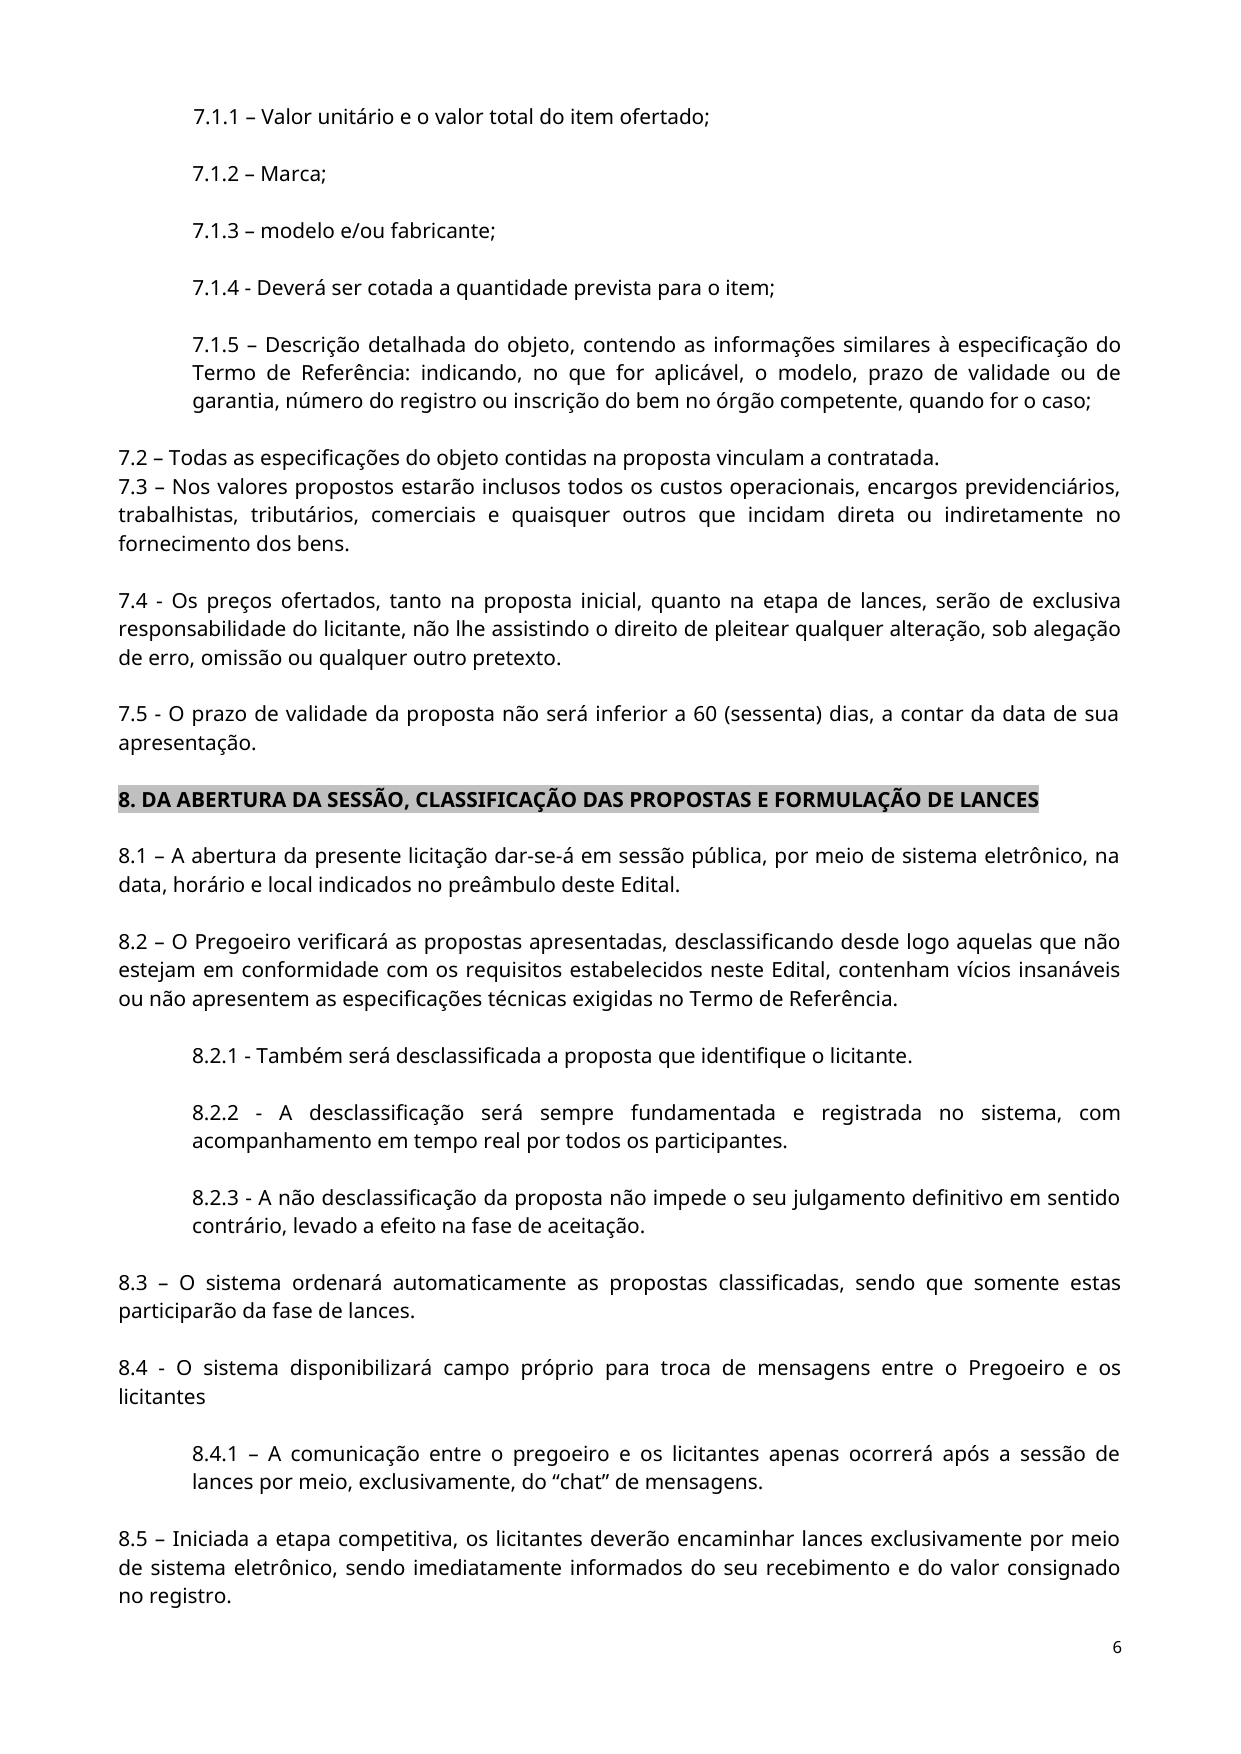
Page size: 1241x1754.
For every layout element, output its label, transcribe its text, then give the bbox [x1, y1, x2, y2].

text 7.1.1 – Valor unitário e o valor total do item ofertado; [193, 102, 1122, 131]
text 8. DA ABERTURA DA SESSÃO, CLASSIFICAÇÃO DAS PROPOSTAS E FORMULAÇÃO DE LANCES [118, 785, 1122, 813]
text 8.2 – O Pregoeiro verificará as propostas apresentadas, desclassificando desde logo aquelas que não estejam em conformidade com os requisitos estabelecidos neste Edital, contenham vícios insanáveis ou não apresentem as especificações técnicas exigidas no Termo de Referência. [118, 927, 1122, 1012]
text 7.2 – Todas as especificações do objeto contidas na proposta vinculam a contratada. [118, 443, 1122, 472]
text 8.3 – O sistema ordenará automaticamente as propostas classificadas, sendo que somente estas participarão da fase de lances. [118, 1268, 1122, 1325]
text 8.2.3 - A não desclassificação da proposta não impede o seu julgamento definitivo em sentido contrário, levado a efeito na fase de aceitação. [192, 1183, 1122, 1240]
text 8.2.2 - A desclassificação será sempre fundamentada e registrada no sistema, com acompanhamento em tempo real por todos os participantes. [192, 1098, 1122, 1154]
text 7.1.5 – Descrição detalhada do objeto, contendo as informações similares à especificação do Termo de Referência: indicando, no que for aplicável, o modelo, prazo de validade ou de garantia, número do registro ou inscrição do bem no órgão competente, quando for o caso; [192, 330, 1122, 415]
text 7.5 - O prazo de validade da proposta não será inferior a 60 (sessenta) dias, a contar da data de sua apresentação. [118, 699, 1122, 756]
text 8.2.1 - Também será desclassificada a proposta que identifique o licitante. [192, 1041, 1122, 1069]
text 7.4 - Os preços ofertados, tanto na proposta inicial, quanto na etapa de lances, serão de exclusiva responsabilidade do licitante, não lhe assistindo o direito de pleitear qualquer alteração, sob alegação de erro, omissão ou qualquer outro pretexto. [118, 586, 1122, 671]
text 7.1.3 – modelo e/ou fabricante; [192, 216, 1122, 244]
text 8.1 – A abertura da presente licitação dar-se-á em sessão pública, por meio de sistema eletrônico, na data, horário e local indicados no preâmbulo deste Edital. [118, 842, 1122, 898]
text 7.3 – Nos valores propostos estarão inclusos todos os custos operacionais, encargos previdenciários, trabalhistas, tributários, comerciais e quaisquer outros que incidam direta ou indiretamente no fornecimento dos bens. [118, 472, 1122, 557]
text 7.1.2 – Marca; [192, 159, 1122, 188]
text 7.1.4 - Deverá ser cotada a quantidade prevista para o item; [192, 273, 1122, 301]
text 8.4 - O sistema disponibilizará campo próprio para troca de mensagens entre o Pregoeiro e os licitantes [118, 1353, 1122, 1410]
text 8.4.1 – A comunicação entre o pregoeiro e os licitantes apenas ocorrerá após a sessão de lances por meio, exclusivamente, do “chat” de mensagens. [192, 1439, 1122, 1496]
text 8.5 – Iniciada a etapa competitiva, os licitantes deverão encaminhar lances exclusivamente por meio de sistema eletrônico, sendo imediatamente informados do seu recebimento e do valor consignado no registro. [118, 1524, 1122, 1609]
